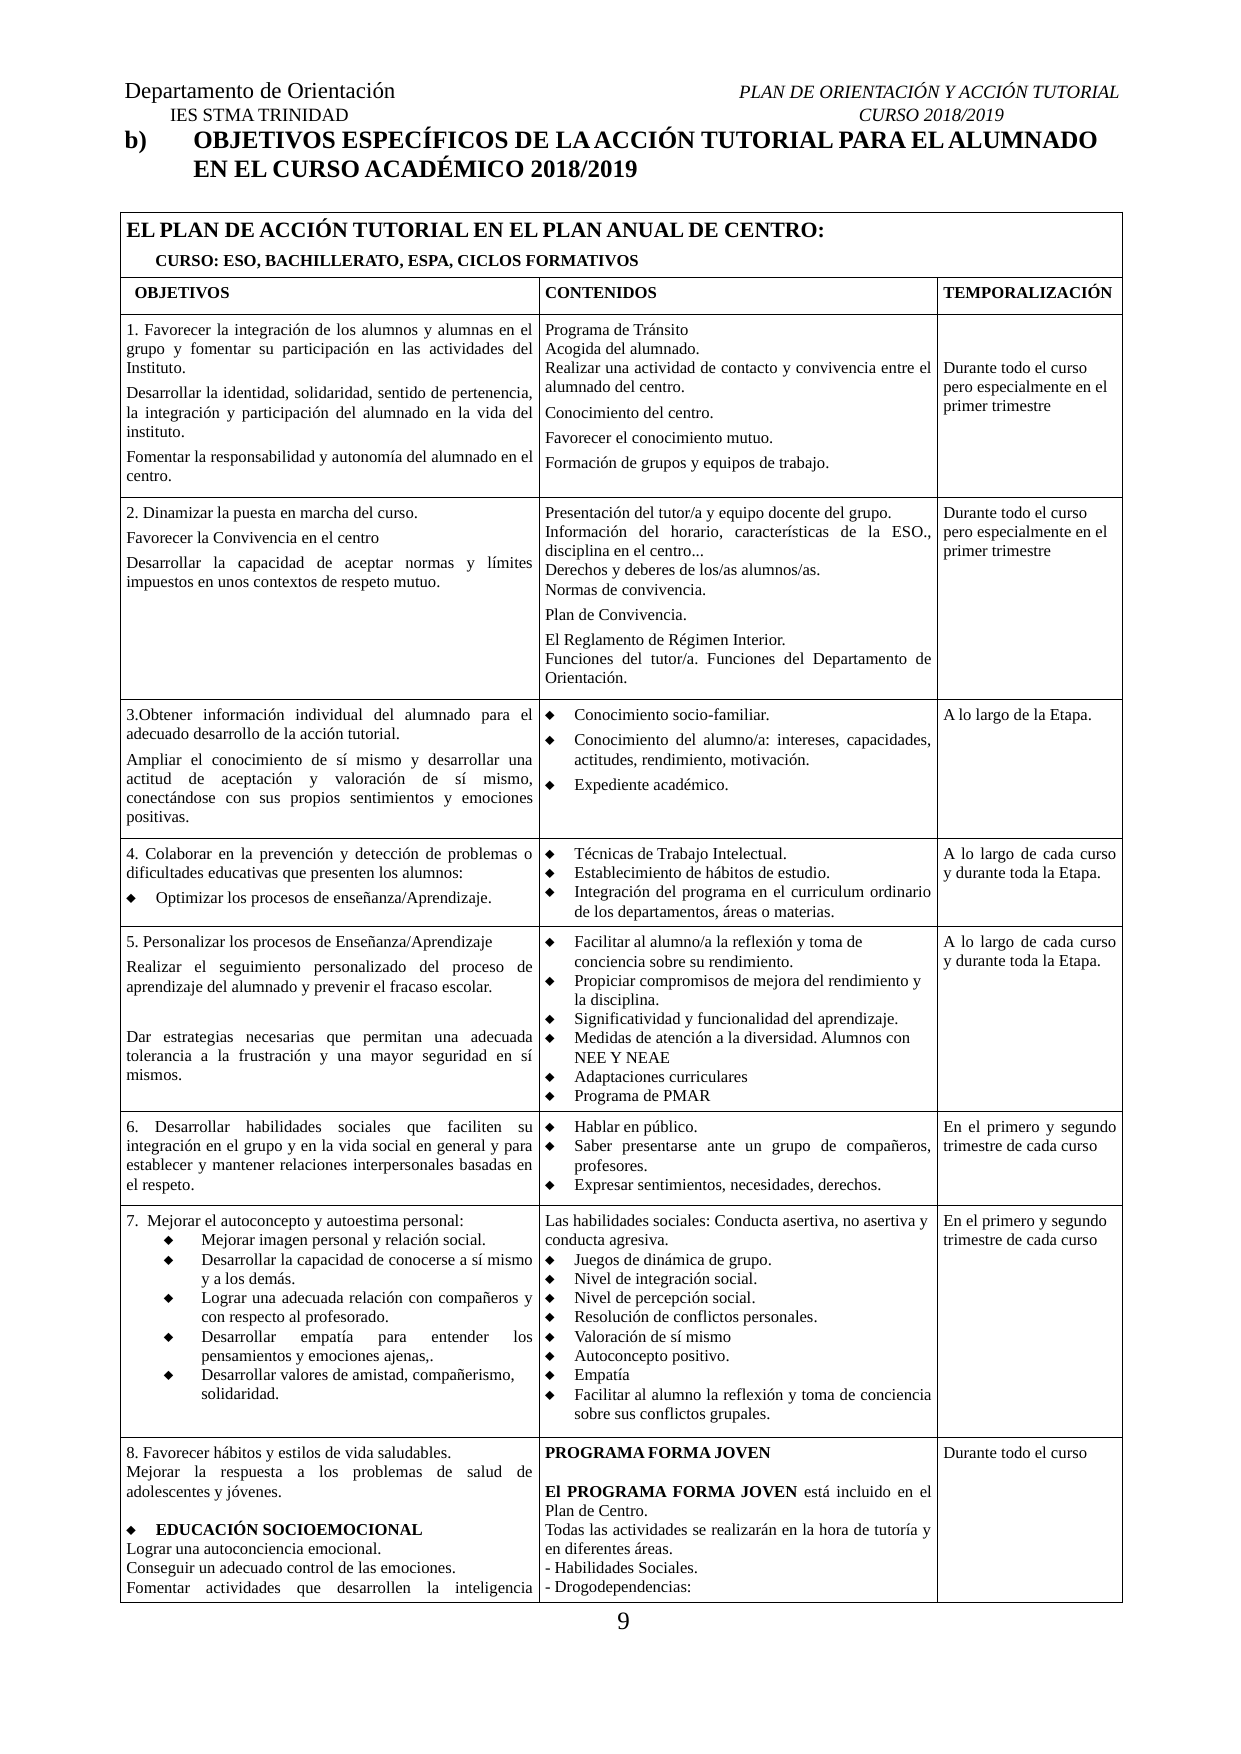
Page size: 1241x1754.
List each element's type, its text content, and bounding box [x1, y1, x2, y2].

table_cell 4. Colaborar en la prevención y detección de problemas o dificultades educativas que presenten los alumnos: Optimizar los procesos de enseñanza/Aprendizaje. [121, 839, 539, 926]
table_cell Las habilidades sociales: Conducta asertiva, no asertiva y conducta agresiva. Juegos de dinámica de grupo. Nivel de integración social. Nivel de percepción social. Resolución de conflictos personales. Valoración de sí mismo Autoconcepto positivo. Empatía Facilitar al alumno la reflexión y toma de conciencia sobre sus conflictos grupales. [540, 1206, 937, 1437]
table_cell Durante todo el curso pero especialmente en el primer trimestre [938, 315, 1122, 497]
table_cell 3.Obtener información individual del alumnado para el adecuado desarrollo de la acción tutorial. Ampliar el conocimiento de sí mismo y desarrollar una actitud de aceptación y valoración de sí mismo, conectándose con sus propios sentimientos y emociones positivas. [121, 700, 539, 838]
table_cell 2. Dinamizar la puesta en marcha del curso. Favorecer la Convivencia en el centro Desarrollar la capacidad de aceptar normas y límites impuestos en unos contextos de respeto mutuo. [121, 498, 539, 699]
table_cell TEMPORALIZACIÓN [938, 278, 1122, 314]
table_cell Hablar en público. Saber presentarse ante un grupo de compañeros, profesores. Expresar sentimientos, necesidades, derechos. [540, 1112, 937, 1205]
table_cell Presentación del tutor/a y equipo docente del grupo. Información del horario, características de la ESO., disciplina en el centro... Derechos y deberes de los/as alumnos/as. Normas de convivencia. Plan de Convivencia. El Reglamento de Régimen Interior. Funciones del tutor/a. Funciones del Departamento de Orientación. [540, 498, 937, 699]
table_cell 8. Favorecer hábitos y estilos de vida saludables. Mejorar la respuesta a los problemas de salud de adolescentes y jóvenes. EDUCACIÓN SOCIOEMOCIONAL Lograr una autoconciencia emocional. Conseguir un adecuado control de las emociones. Fomentar actividades que desarrollen la inteligencia [121, 1438, 539, 1602]
table_cell 6. Desarrollar habilidades sociales que faciliten su integración en el grupo y en la vida social en general y para establecer y mantener relaciones interpersonales basadas en el respeto. [121, 1112, 539, 1205]
table_cell A lo largo de la Etapa. [938, 700, 1122, 838]
table_cell 1. Favorecer la integración de los alumnos y alumnas en el grupo y fomentar su participación en las actividades del Instituto. Desarrollar la identidad, solidaridad, sentido de pertenencia, la integración y participación del alumnado en la vida del instituto. Fomentar la responsabilidad y autonomía del alumnado en el centro. [121, 315, 539, 497]
table_cell A lo largo de cada curso y durante toda la Etapa. [938, 839, 1122, 926]
table_cell En el primero y segundo trimestre de cada curso [938, 1112, 1122, 1205]
subtitle OBJETIVOS ESPECÍFICOS DE LA ACCIÓN TUTORIAL PARA EL ALUMNADO EN EL CURSO ACADÉMICO 2018/2019 [118, 125, 1122, 183]
table_cell Durante todo el curso [938, 1438, 1122, 1602]
table_cell CONTENIDOS [540, 278, 937, 314]
table_cell A lo largo de cada curso y durante toda la Etapa. [938, 927, 1122, 1111]
table_cell En el primero y segundo trimestre de cada curso [938, 1206, 1122, 1437]
table_cell Programa de Tránsito Acogida del alumnado. Realizar una actividad de contacto y convivencia entre el alumnado del centro. Conocimiento del centro. Favorecer el conocimiento mutuo. Formación de grupos y equipos de trabajo. [540, 315, 937, 497]
table_cell 5. Personalizar los procesos de Enseñanza/Aprendizaje Realizar el seguimiento personalizado del proceso de aprendizaje del alumnado y prevenir el fracaso escolar. Dar estrategias necesarias que permitan una adecuada tolerancia a la frustración y una mayor seguridad en sí mismos. [121, 927, 539, 1111]
table_cell Conocimiento socio-familiar. Conocimiento del alumno/a: intereses, capacidades, actitudes, rendimiento, motivación. Expediente académico. [540, 700, 937, 838]
table_cell PROGRAMA FORMA JOVEN El PROGRAMA FORMA JOVEN está incluido en el Plan de Centro. Todas las actividades se realizarán en la hora de tutoría y en diferentes áreas. - Habilidades Sociales. - Drogodependencias: [540, 1438, 937, 1602]
table_header EL PLAN DE ACCIÓN TUTORIAL EN EL PLAN ANUAL DE CENTRO: CURSO: ESO, BACHILLERATO, ESPA, CICLOS FORMATIVOS [121, 213, 1122, 277]
table_cell OBJETIVOS [121, 278, 539, 314]
table_cell 7. Mejorar el autoconcepto y autoestima personal: Mejorar imagen personal y relación social. Desarrollar la capacidad de conocerse a sí mismo y a los demás. Lograr una adecuada relación con compañeros y con respecto al profesorado. Desarrollar empatía para entender los pensamientos y emociones ajenas,. Desarrollar valores de amistad, compañerismo, solidaridad. [121, 1206, 539, 1437]
table_cell Técnicas de Trabajo Intelectual. Establecimiento de hábitos de estudio. Integración del programa en el curriculum ordinario de los departamentos, áreas o materias. [540, 839, 937, 926]
table_cell Durante todo el curso pero especialmente en el primer trimestre [938, 498, 1122, 699]
table_cell Facilitar al alumno/a la reflexión y toma de conciencia sobre su rendimiento. Propiciar compromisos de mejora del rendimiento y la disciplina. Significatividad y funcionalidad del aprendizaje. Medidas de atención a la diversidad. Alumnos con NEE Y NEAE Adaptaciones curriculares Programa de PMAR [540, 927, 937, 1111]
